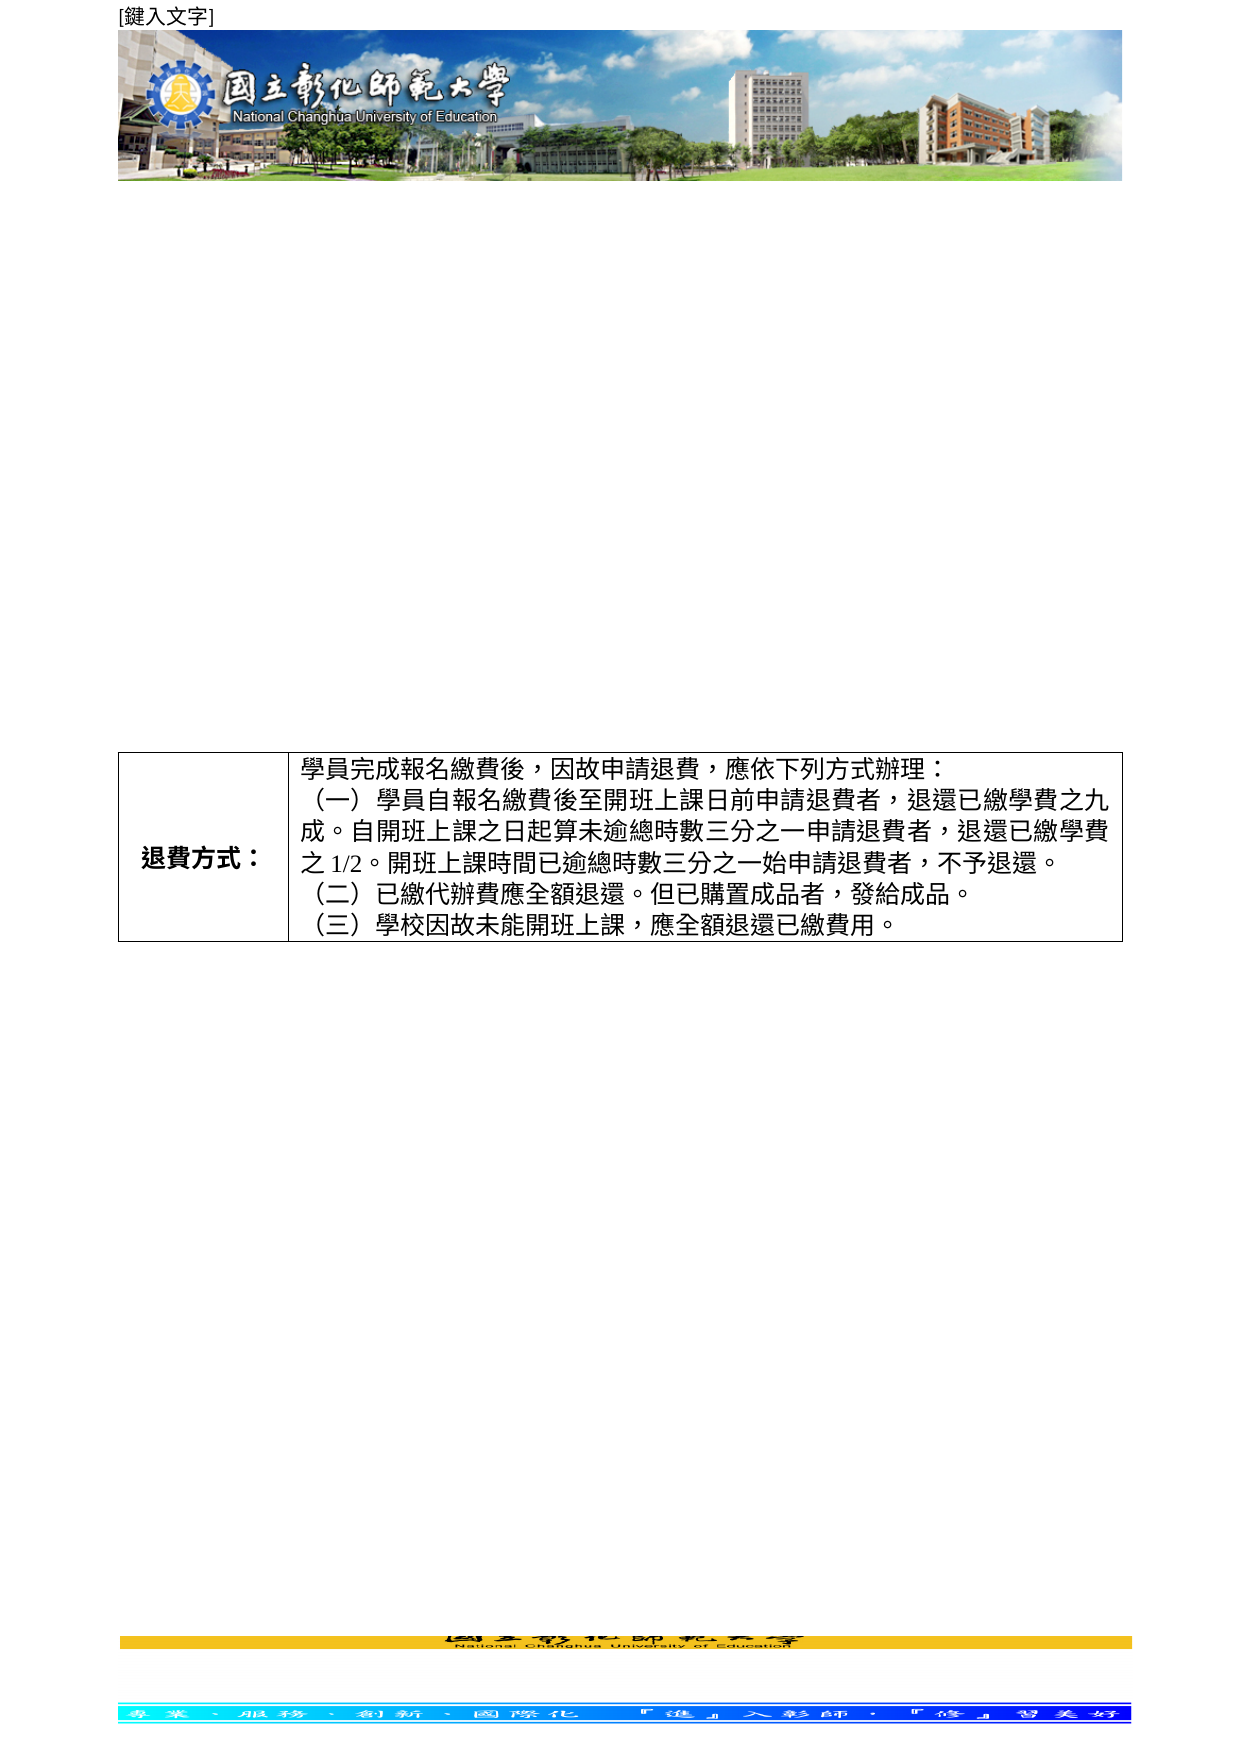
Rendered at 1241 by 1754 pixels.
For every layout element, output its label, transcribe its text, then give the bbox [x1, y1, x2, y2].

table_cell 退費方式： [119, 753, 288, 941]
table_cell 學員完成報名繳費後，因故申請退費，應依下列方式辦理： （一）學員自報名繳費後至開班上課日前申請退費者，退還已繳學費之九成。自開班上課之日起算未逾總時數三分之一申請退費者，退還已繳學費之1/2。開班上課時間已逾總時數三分之一始申請退費者，不予退還。 （二）已繳代辦費應全額退還。但已購置成品者，發給成品。 （三）學校因故未能開班上課，應全額退還已繳費用。 [289, 753, 1122, 941]
